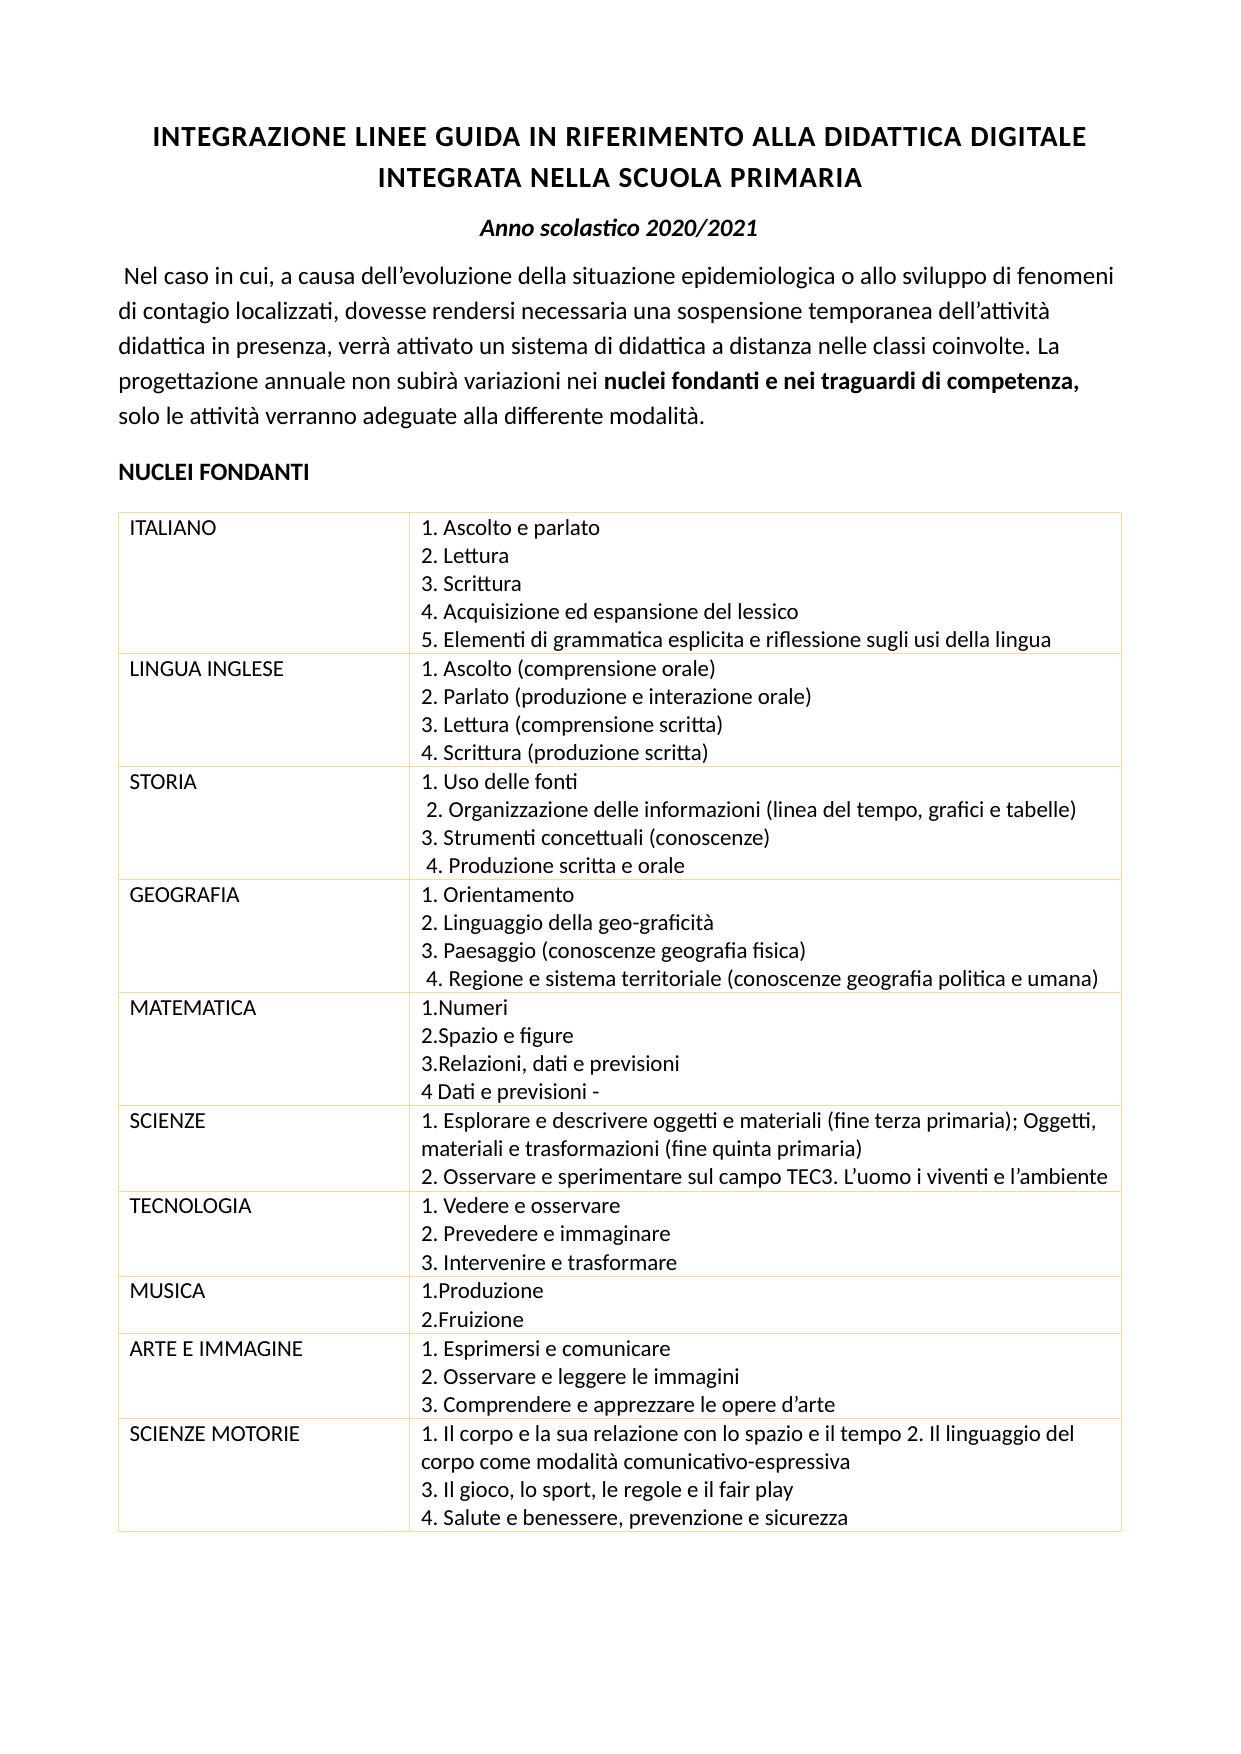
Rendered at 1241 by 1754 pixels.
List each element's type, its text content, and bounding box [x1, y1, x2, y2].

table_cell MATEMATICA [119, 993, 409, 1105]
table_cell 1.Produzione 2.Fruizione [410, 1277, 1121, 1333]
table_cell 1. Esprimersi e comunicare 2. Osservare e leggere le immagini 3. Comprendere e apprezzare le opere d’arte [410, 1334, 1121, 1418]
text NUCLEI FONDANTI [118, 456, 1122, 486]
table_header ITALIANO [119, 513, 409, 653]
table_cell 1.Numeri 2.Spazio e figure 3.Relazioni, dati e previsioni 4 Dati e previsioni - [410, 993, 1121, 1105]
table_cell TECNOLOGIA [119, 1192, 409, 1276]
table_header 1. Ascolto e parlato 2. Lettura 3. Scrittura 4. Acquisizione ed espansione del lessico 5. Elementi di grammatica esplicita e riflessione sugli usi della lingua [410, 513, 1121, 653]
table_cell 1. Orientamento 2. Linguaggio della geo-graficità 3. Paesaggio (conoscenze geografia fisica) 4. Regione e sistema territoriale (conoscenze geografia politica e umana) [410, 880, 1121, 992]
table_cell MUSICA [119, 1277, 409, 1333]
table_cell ARTE E IMMAGINE [119, 1334, 409, 1418]
table_cell 1. Il corpo e la sua relazione con lo spazio e il tempo 2. Il linguaggio del corpo come modalità comunicativo-espressiva 3. Il gioco, lo sport, le regole e il fair play 4. Salute e benessere, prevenzione e sicurezza [410, 1419, 1121, 1531]
table_cell GEOGRAFIA [119, 880, 409, 992]
table_cell 1. Uso delle fonti 2. Organizzazione delle informazioni (linea del tempo, grafici e tabelle) 3. Strumenti concettuali (conoscenze) 4. Produzione scritta e orale [410, 767, 1121, 879]
text INTEGRAZIONE LINEE GUIDA IN RIFERIMENTO ALLA DIDATTICA DIGITALE INTEGRATA NELLA SCUOLA PRIMARIA [118, 118, 1122, 195]
text Anno scolastico 2020/2021 [118, 213, 1122, 243]
text Nel caso in cui, a causa dell’evoluzione della situazione epidemiologica o allo sviluppo di fenomeni di contagio localizzati, dovesse rendersi necessaria una sospensione temporanea dell’attività didattica in presenza, verrà attivato un sistema di didattica a distanza nelle classi coinvolte. La progettazione annuale non subirà variazioni nei nuclei fondanti e nei traguardi di competenza, solo le attività verranno adeguate alla differente modalità. [118, 260, 1122, 431]
table_cell 1. Ascolto (comprensione orale) 2. Parlato (produzione e interazione orale) 3. Lettura (comprensione scritta) 4. Scrittura (produzione scritta) [410, 654, 1121, 766]
table_cell 1. Vedere e osservare 2. Prevedere e immaginare 3. Intervenire e trasformare [410, 1192, 1121, 1276]
table_cell 1. Esplorare e descrivere oggetti e materiali (fine terza primaria); Oggetti, materiali e trasformazioni (fine quinta primaria) 2. Osservare e sperimentare sul campo TEC3. L’uomo i viventi e l’ambiente [410, 1106, 1121, 1191]
table_cell SCIENZE MOTORIE [119, 1419, 409, 1531]
table_cell LINGUA INGLESE [119, 654, 409, 766]
table_cell STORIA [119, 767, 409, 879]
table_cell SCIENZE [119, 1106, 409, 1191]
